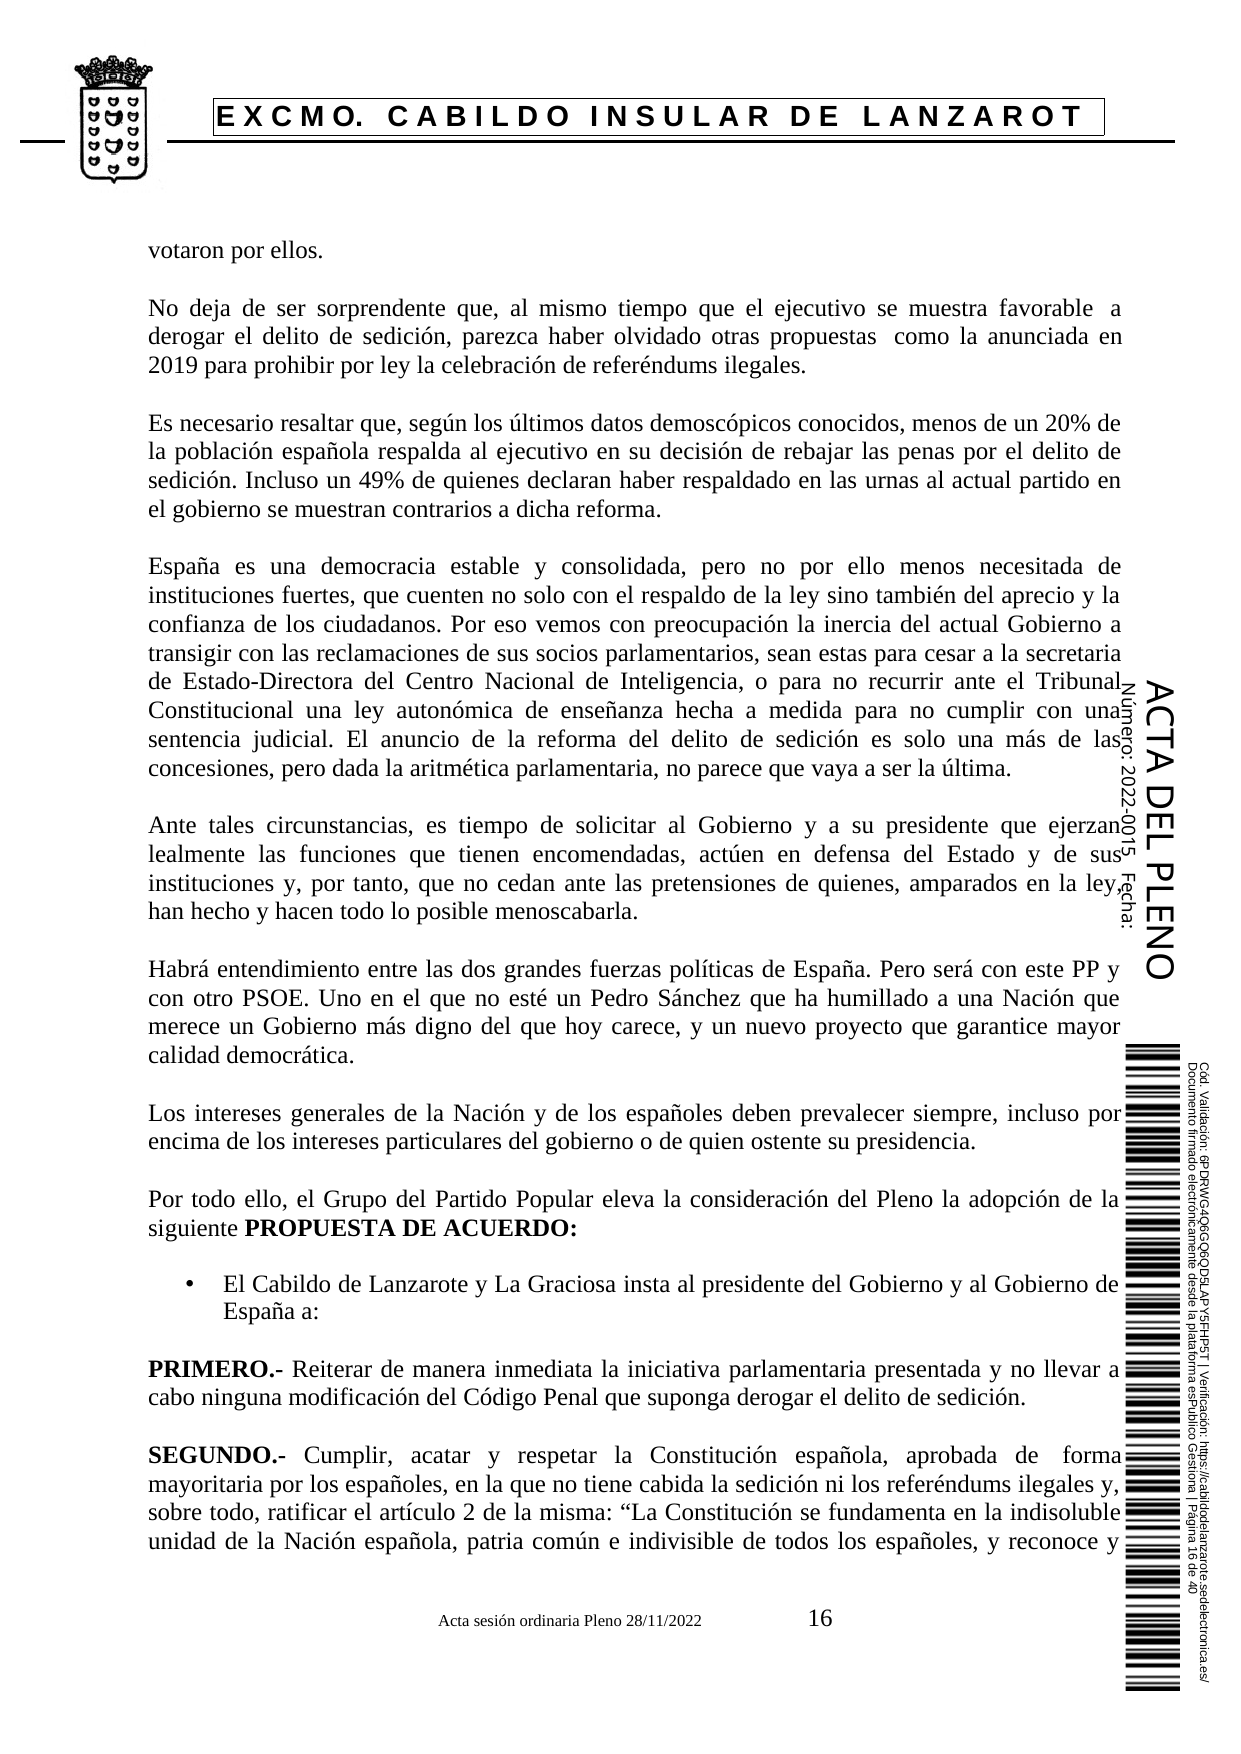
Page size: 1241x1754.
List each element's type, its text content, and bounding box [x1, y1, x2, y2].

picture [65, 39, 167, 193]
list El Cabildo de Lanzarote y La Graciosa insta al presidente del Gobierno y al Gobierno de España a: [185, 1272, 1121, 1324]
text Los intereses generales de la Nación y de los españoles deben prevalecer siempre, incluso por encima de los intereses particulares del gobierno o de quien ostente su presidencia. [148, 1098, 1122, 1155]
text Cód. Validación: 6PDRWG4Q6GQ6QD5LAPY5FHP5T | Verificación: https://cabildodelanzarote.sedelectronica.es/ Documento firmado electrónicamente desde la plataforma esPublico Gestiona | Página 16 de 40 [1186, 1062, 1211, 1693]
text Por todo ello, el Grupo del Partido Popular eleva la consideración del Pleno la adopción de la siguiente PROPUESTA DE ACUERDO: [148, 1184, 1121, 1241]
text SEGUNDO.- Cumplir, acatar y respetar la Constitución española, aprobada de forma mayoritaria por los españoles, en la que no tiene cabida la sedición ni los referéndums ilegales y, sobre todo, ratificar el artículo 2 de la misma: “La Constitución se fundamenta en la indisoluble unidad de la Nación española, patria común e indivisible de todos los españoles, y reconoce y [148, 1440, 1122, 1555]
picture [1125, 1044, 1180, 1691]
text Es necesario resaltar que, según los últimos datos demoscópicos conocidos, menos de un 20% de la población española respalda al ejecutivo en su decisión de rebajar las penas por el delito de sedición. Incluso un 49% de quienes declaran haber respaldado en las urnas al actual partido en el gobierno se muestran contrarios a dicha reforma. [148, 408, 1122, 523]
text PRIMERO.- Reiterar de manera inmediata la iniciativa parlamentaria presentada y no llevar a cabo ninguna modificación del Código Penal que suponga derogar el delito de sedición. [148, 1354, 1121, 1411]
text votaron por ellos. [148, 235, 1190, 264]
text Habrá entendimiento entre las dos grandes fuerzas políticas de España. Pero será con este PP y con otro PSOE. Uno en el que no esté un Pedro Sánchez que ha humillado a una Nación que merece un Gobierno más digno del que hoy carece, y un nuevo proyecto que garantice mayor calidad democrática. [148, 954, 1122, 1069]
text No deja de ser sorprendente que, al mismo tiempo que el ejecutivo se muestra favorable a derogar el delito de sedición, parezca haber olvidado otras propuestas como la anunciada en 2019 para prohibir por ley la celebración de referéndums ilegales. [148, 293, 1122, 379]
text Número: 2022-0015 Fecha: 21/12/2022 [1117, 683, 1140, 1026]
text Acta sesión ordinaria Pleno 28/11/2022 16 [438, 1603, 1125, 1631]
text Ante tales circunstancias, es tiempo de solicitar al Gobierno y a su presidente que ejerzan lealmente las funciones que tienen encomendadas, actúen en defensa del Estado y de sus instituciones y, por tanto, que no cedan ante las pretensiones de quienes, amparados en la ley, han hecho y hacen todo lo posible menoscabarla. [148, 810, 1122, 925]
text España es una democracia estable y consolidada, pero no por ello menos necesitada de instituciones fuertes, que cuenten no solo con el respaldo de la ley sino también del aprecio y la confianza de los ciudadanos. Por eso vemos con preocupación la inercia del actual Gobierno a transigir con las reclamaciones de sus socios parlamentarios, sean estas para cesar a la secretaria de Estado-Directora del Centro Nacional de Inteligencia, o para no recurrir ante el Tribunal Constitucional una ley autonómica de enseñanza hecha a medida para no cumplir con una sentencia judicial. El anuncio de la reforma del delito de sedición es solo una más de las concesiones, pero dada la aritmética parlamentaria, no parece que vaya a ser la última. [148, 551, 1122, 781]
text ACTA DEL PLENO [1140, 681, 1183, 1026]
